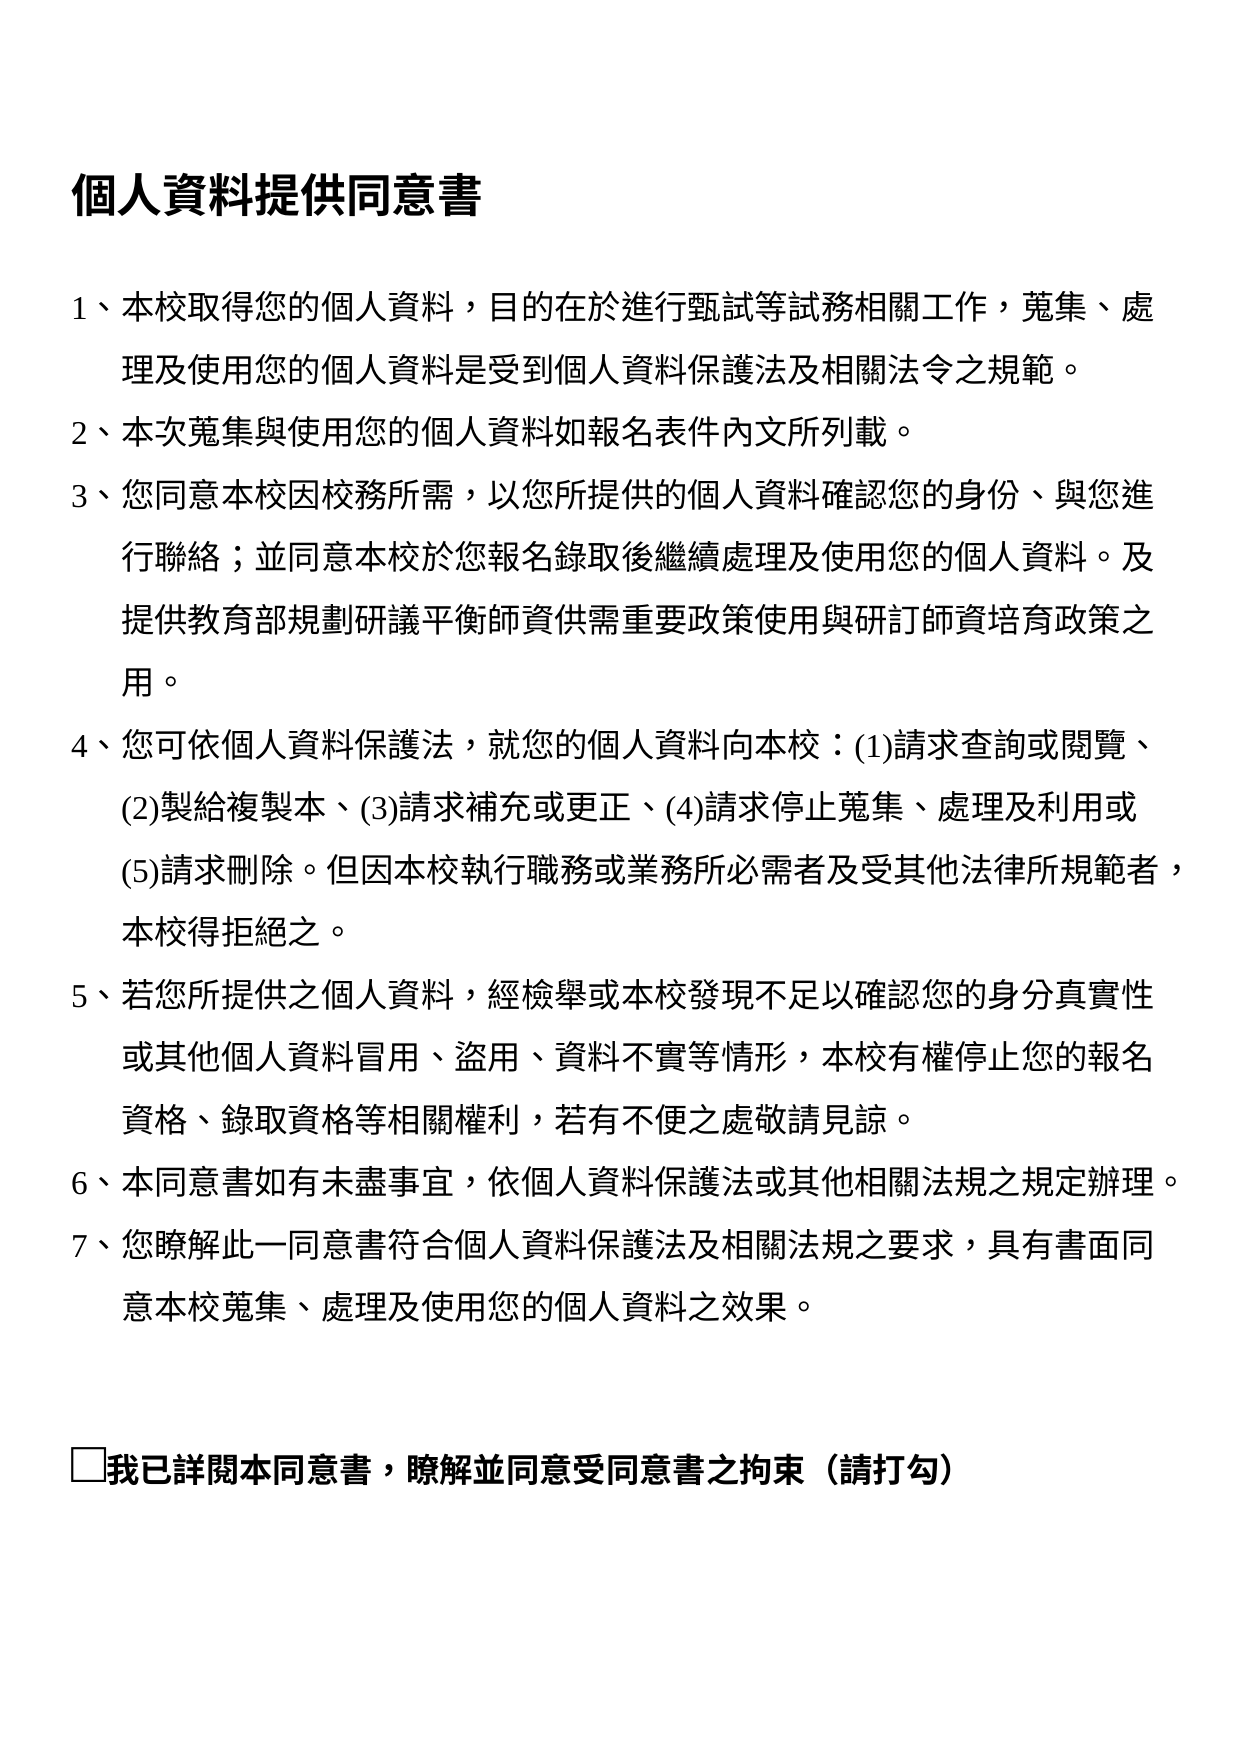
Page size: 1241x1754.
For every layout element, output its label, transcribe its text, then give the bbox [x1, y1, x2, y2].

text 1、本校取得您的個人資料，目的在於進行甄試等試務相關工作，蒐集、處理及使用您的個人資料是受到個人資料保護法及相關法令之規範。 [71, 263, 1169, 388]
text □我已詳閱本同意書，瞭解並同意受同意書之拘束（請打勾） [71, 1388, 1169, 1513]
text 7、您瞭解此一同意書符合個人資料保護法及相關法規之要求，具有書面同意本校蒐集、處理及使用您的個人資料之效果。 [71, 1201, 1169, 1326]
text 5、若您所提供之個人資料，經檢舉或本校發現不足以確認您的身分真實性或其他個人資料冒用、盜用、資料不實等情形，本校有權停止您的報名資格、錄取資格等相關權利，若有不便之處敬請見諒。 [71, 951, 1169, 1138]
text 6、本同意書如有未盡事宜，依個人資料保護法或其他相關法規之規定辦理。 [71, 1138, 1169, 1201]
text 4、您可依個人資料保護法，就您的個人資料向本校：(1)請求查詢或閱覽、(2)製給複製本、(3)請求補充或更正、(4)請求停止蒐集、處理及利用或(5)請求刪除。但因本校執行職務或業務所必需者及受其他法律所規範者，本校得拒絕之。 [71, 701, 1169, 951]
text 個人資料提供同意書 [71, 119, 1169, 244]
text 3、您同意本校因校務所需，以您所提供的個人資料確認您的身份、與您進行聯絡；並同意本校於您報名錄取後繼續處理及使用您的個人資料。及提供教育部規劃研議平衡師資供需重要政策使用與研訂師資培育政策之用。 [71, 451, 1169, 701]
text 2、本次蒐集與使用您的個人資料如報名表件內文所列載。 [71, 388, 1169, 451]
